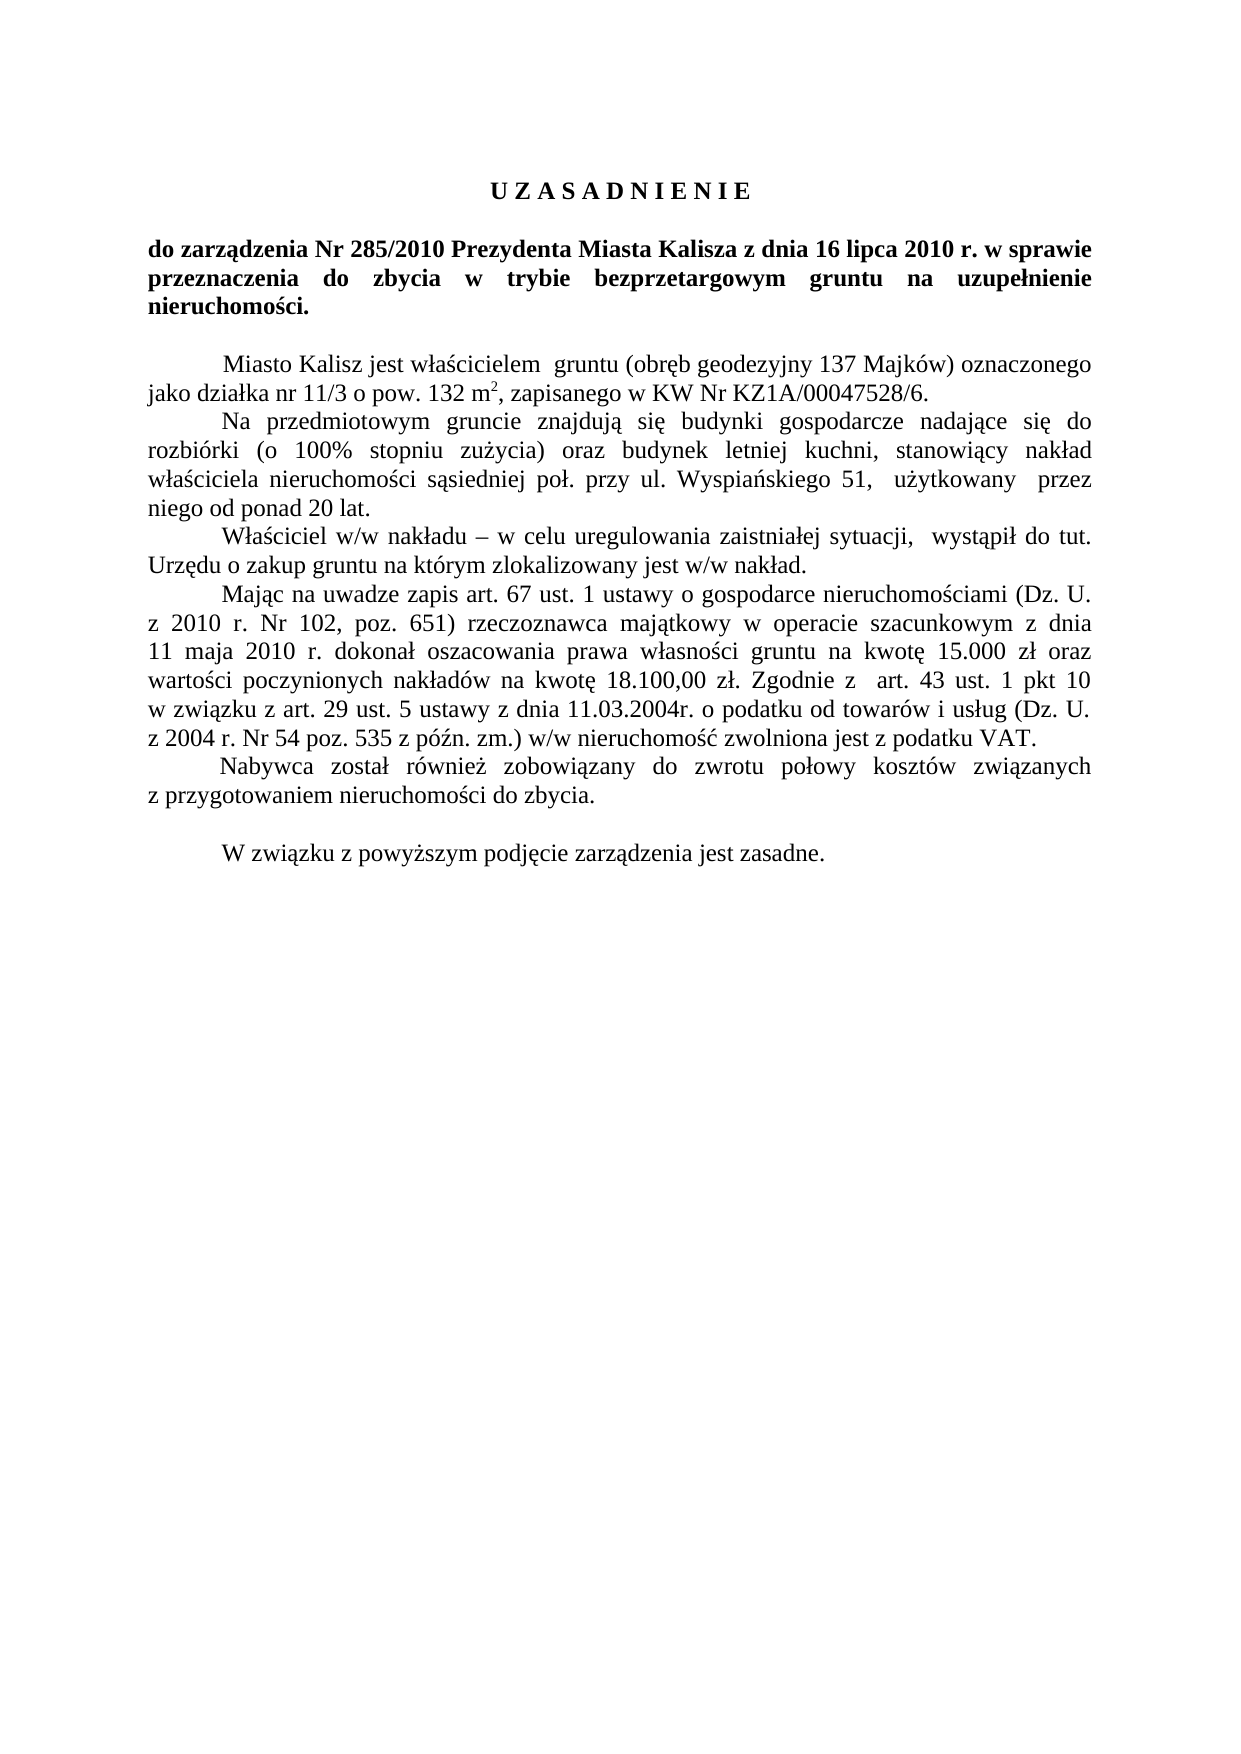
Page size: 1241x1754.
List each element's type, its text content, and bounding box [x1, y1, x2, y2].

subtitle U Z A S A D N I E N I E [148, 176, 1093, 205]
text Mając na uwadze zapis art. 67 ust. 1 ustawy o gospodarce nieruchomościami (Dz. U. z 2010 r. Nr 102, poz. 651) rzeczoznawca majątkowy w operacie szacunkowym z dnia 11 maja 2010 r. dokonał oszacowania prawa własności gruntu na kwotę 15.000 zł oraz wartości poczynionych nakładów na kwotę 18.100,00 zł. Zgodnie z art. 43 ust. 1 pkt 10 w związku z art. 29 ust. 5 ustawy z dnia 11.03.2004r. o podatku od towarów i usług (Dz. U. z 2004 r. Nr 54 poz. 535 z późn. zm.) w/w nieruchomość zwolniona jest z podatku VAT. [148, 579, 1093, 751]
text Na przedmiotowym gruncie znajdują się budynki gospodarcze nadające się do rozbiórki (o 100% stopniu zużycia) oraz budynek letniej kuchni, stanowiący nakład właściciela nieruchomości sąsiedniej poł. przy ul. Wyspiańskiego 51, użytkowany przez niego od ponad 20 lat. [148, 406, 1093, 521]
text do zarządzenia Nr 285/2010 Prezydenta Miasta Kalisza z dnia 16 lipca 2010 r. w sprawie przeznaczenia do zbycia w trybie bezprzetargowym gruntu na uzupełnienie nieruchomości. [148, 234, 1093, 320]
text Nabywca został również zobowiązany do zwrotu połowy kosztów związanych z przygotowaniem nieruchomości do zbycia. [148, 751, 1093, 809]
text Miasto Kalisz jest właścicielem gruntu (obręb geodezyjny 137 Majków) oznaczonego jako działka nr 11/3 o pow. 132 m2, zapisanego w KW Nr KZ1A/00047528/6. [148, 349, 1093, 406]
text Właściciel w/w nakładu – w celu uregulowania zaistniałej sytuacji, wystąpił do tut. Urzędu o zakup gruntu na którym zlokalizowany jest w/w nakład. [148, 521, 1093, 579]
text W związku z powyższym podjęcie zarządzenia jest zasadne. [148, 838, 1093, 866]
